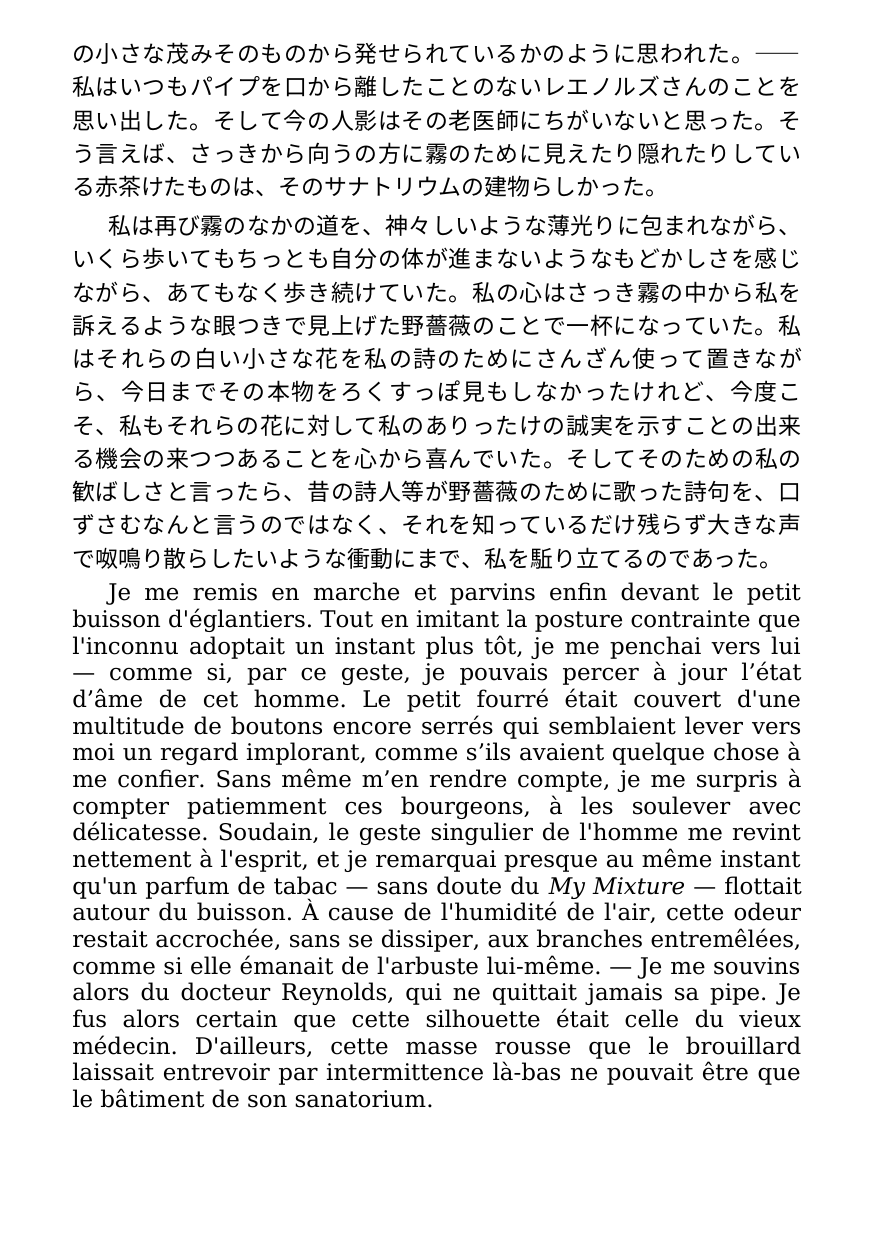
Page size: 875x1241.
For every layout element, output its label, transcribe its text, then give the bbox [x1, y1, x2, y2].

text Je me remis en marche et parvins enfin devant le petit buisson d'églantiers. Tout en imitant la posture contrainte que l'inconnu adoptait un instant plus tôt, je me penchai vers lui — comme si, par ce geste, je pouvais percer à jour l’état d’âme de cet homme. Le petit fourré était couvert d'une multitude de boutons encore serrés qui semblaient lever vers moi un regard implorant, comme s’ils avaient quelque chose à me confier. Sans même m’en rendre compte, je me surpris à compter patiemment ces bourgeons, à les soulever avec délicatesse. Soudain, le geste singulier de l'homme me revint nettement à l'esprit, et je remarquai presque au même instant qu'un parfum de tabac — sans doute du My Mixture — flottait autour du buisson. À cause de l'humidité de l'air, cette odeur restait accrochée, sans se dissiper, aux branches entremêlées, comme si elle émanait de l'arbuste lui-même. — Je me souvins alors du docteur Reynolds, qui ne quittait jamais sa pipe. Je fus alors certain que cette silhouette était celle du vieux médecin. D'ailleurs, cette masse rousse que le brouillard laissait entrevoir par intermittence là-bas ne pouvait être que le bâtiment de son sanatorium. [72, 579, 802, 1113]
text の小さな茂みそのものから発せられているかのように思われた。――私はいつもパイプを口から離したことのないレエノルズさんのことを思い出した。そして今の人影はその老医師にちがいないと思った。そう言えば、さっきから向うの方に霧のために見えたり隠れたりしている赤茶けたものは、そのサナトリウムの建物らしかった。 [72, 36, 802, 202]
text 私は再び霧のなかの道を、神々しいような薄光りに包まれながら、いくら歩いてもちっとも自分の体が進まないようなもどかしさを感じながら、あてもなく歩き続けていた。私の心はさっき霧の中から私を訴えるような眼つきで見上げた野薔薇のことで一杯になっていた。私はそれらの白い小さな花を私の詩のためにさんざん使って置きながら、今日までその本物をろくすっぽ見もしなかったけれど、今度こそ、私もそれらの花に対して私のありったけの誠実を示すことの出来る機会の来つつあることを心から喜んでいた。そしてそのための私の歓ばしさと言ったら、昔の詩人等が野薔薇のために歌った詩句を、口ずさむなんと言うのではなく、それを知っているだけ残らず大きな声で呶鳴り散らしたいような衝動にまで、私を駈り立てるのであった。 [72, 208, 802, 574]
